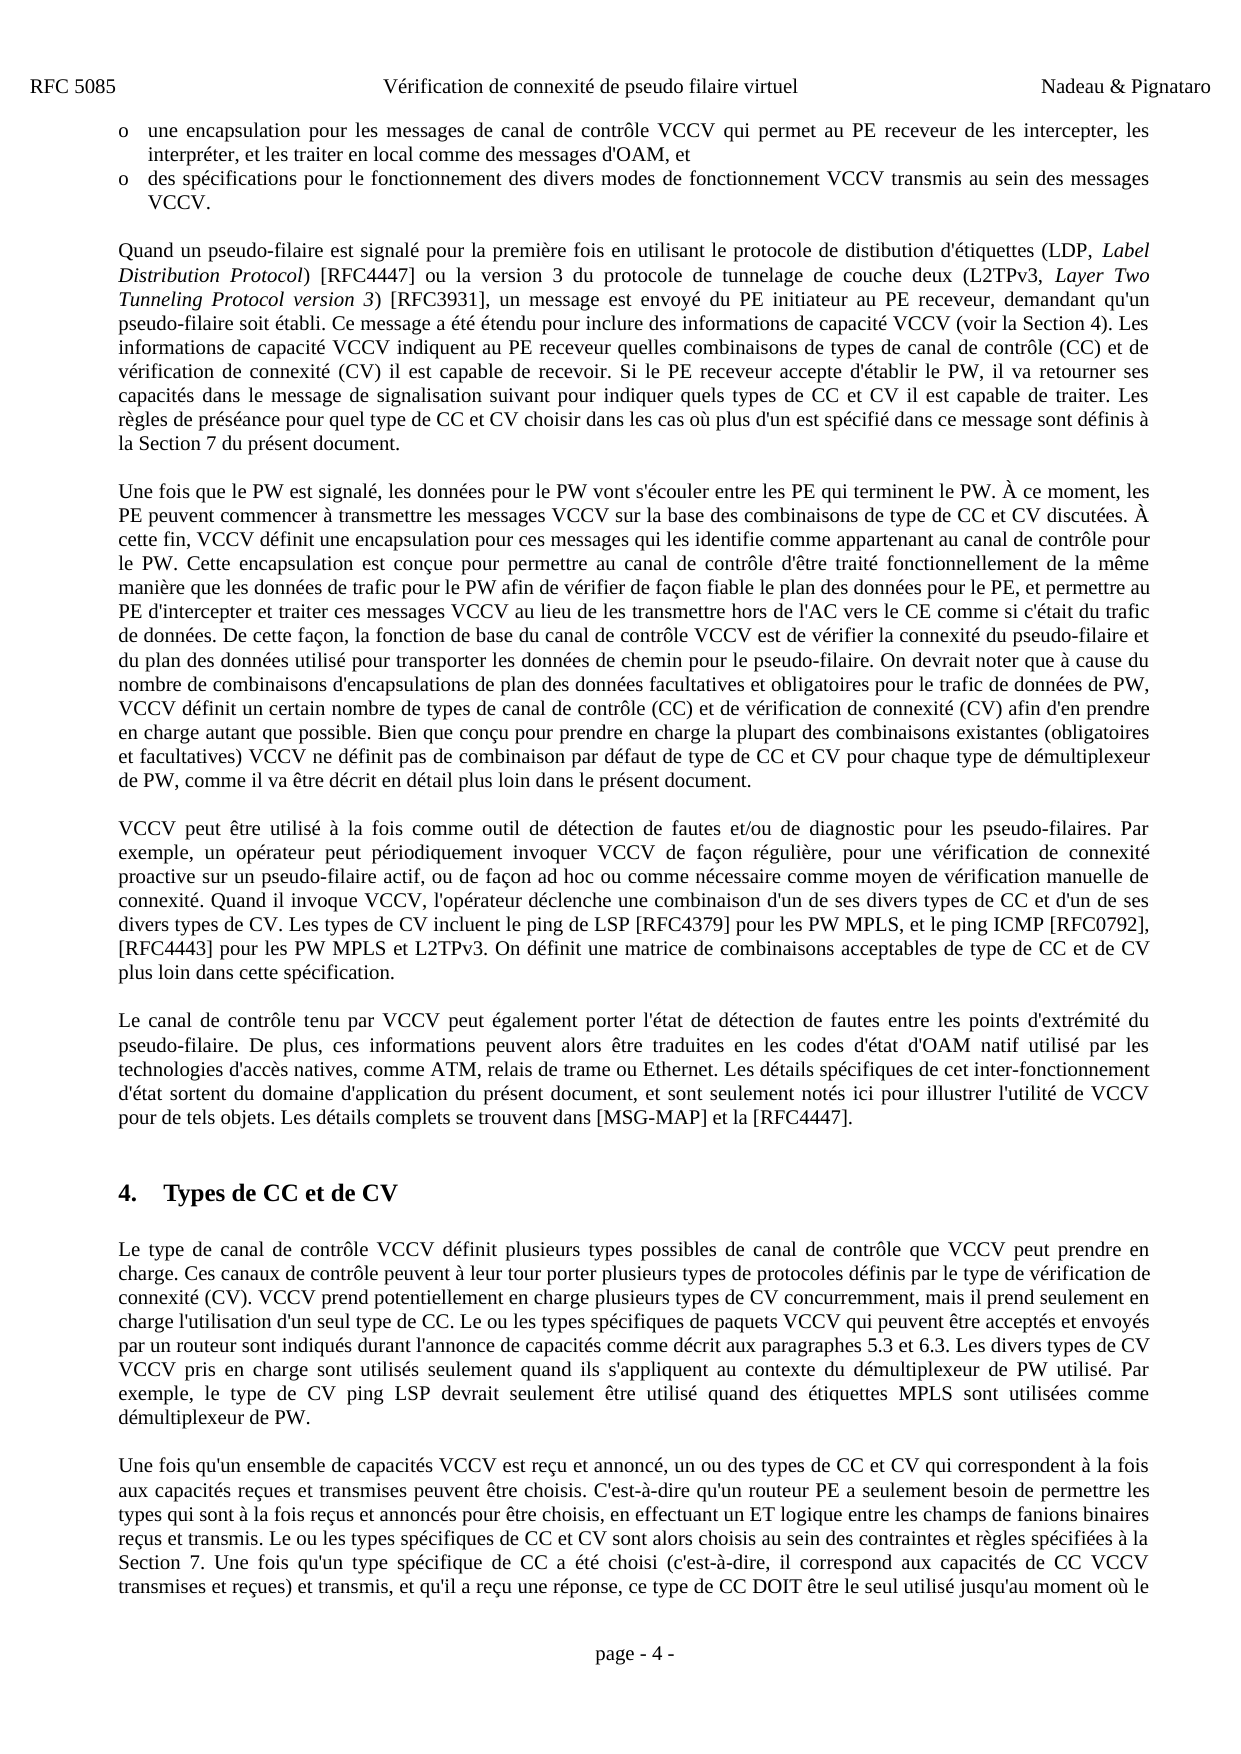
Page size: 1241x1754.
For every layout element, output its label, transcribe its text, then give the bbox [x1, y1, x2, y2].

text Le canal de contrôle tenu par VCCV peut également porter l'état de détection de fautes entre les points d'extrémité du pseudo-filaire. De plus, ces informations peuvent alors être traduites en les codes d'état d'OAM natif utilisé par les technologies d'accès natives, comme ATM, relais de trame ou Ethernet. Les détails spécifiques de cet inter-fonctionnement d'état sortent du domaine d'application du présent document, et sont seulement notés ici pour illustrer l'utilité de VCCV pour de tels objets. Les détails complets se trouvent dans [MSG-MAP] et la [RFC4447]. [118, 1008, 1152, 1129]
text Le type de canal de contrôle VCCV définit plusieurs types possibles de canal de contrôle que VCCV peut prendre en charge. Ces canaux de contrôle peuvent à leur tour porter plusieurs types de protocoles définis par le type de vérification de connexité (CV). VCCV prend potentiellement en charge plusieurs types de CV concurremment, mais il prend seulement en charge l'utilisation d'un seul type de CC. Le ou les types spécifiques de paquets VCCV qui peuvent être acceptés et envoyés par un routeur sont indiqués durant l'annonce de capacités comme décrit aux paragraphes 5.3 et 6.3. Les divers types de CV VCCV pris en charge sont utilisés seulement quand ils s'appliquent au contexte du démultiplexeur de PW utilisé. Par exemple, le type de CV ping LSP devrait seulement être utilisé quand des étiquettes MPLS sont utilisées comme démultiplexeur de PW. [118, 1237, 1152, 1429]
text Une fois que le PW est signalé, les données pour le PW vont s'écouler entre les PE qui terminent le PW. À ce moment, les PE peuvent commencer à transmettre les messages VCCV sur la base des combinaisons de type de CC et CV discutées. À cette fin, VCCV définit une encapsulation pour ces messages qui les identifie comme appartenant au canal de contrôle pour le PW. Cette encapsulation est conçue pour permettre au canal de contrôle d'être traité fonctionnellement de la même manière que les données de trafic pour le PW afin de vérifier de façon fiable le plan des données pour le PE, et permettre au PE d'intercepter et traiter ces messages VCCV au lieu de les transmettre hors de l'AC vers le CE comme si c'était du trafic de données. De cette façon, la fonction de base du canal de contrôle VCCV est de vérifier la connexité du pseudo-filaire et du plan des données utilisé pour transporter les données de chemin pour le pseudo-filaire. On devrait noter que à cause du nombre de combinaisons d'encapsulations de plan des données facultatives et obligatoires pour le trafic de données de PW, VCCV définit un certain nombre de types de canal de contrôle (CC) et de vérification de connexité (CV) afin d'en prendre en charge autant que possible. Bien que conçu pour prendre en charge la plupart des combinaisons existantes (obligatoires et facultatives) VCCV ne définit pas de combinaison par défaut de type de CC et CV pour chaque type de démultiplexeur de PW, comme il va être décrit en détail plus loin dans le présent document. [118, 479, 1152, 792]
text Quand un pseudo-filaire est signalé pour la première fois en utilisant le protocole de distibution d'étiquettes (LDP, Label Distribution Protocol) [RFC4447] ou la version 3 du protocole de tunnelage de couche deux (L2TPv3, Layer Two Tunneling Protocol version 3) [RFC3931], un message est envoyé du PE initiateur au PE receveur, demandant qu'un pseudo-filaire soit établi. Ce message a été étendu pour inclure des informations de capacité VCCV (voir la Section 4). Les informations de capacité VCCV indiquent au PE receveur quelles combinaisons de types de canal de contrôle (CC) et de vérification de connexité (CV) il est capable de recevoir. Si le PE receveur accepte d'établir le PW, il va retourner ses capacités dans le message de signalisation suivant pour indiquer quels types de CC et CV il est capable de traiter. Les règles de préséance pour quel type de CC et CV choisir dans les cas où plus d'un est spécifié dans ce message sont définis à la Section 7 du présent document. [118, 238, 1152, 455]
text o des spécifications pour le fonctionnement des divers modes de fonctionnement VCCV transmis au sein des messages VCCV. [118, 166, 1152, 214]
text VCCV peut être utilisé à la fois comme outil de détection de fautes et/ou de diagnostic pour les pseudo-filaires. Par exemple, un opérateur peut périodiquement invoquer VCCV de façon régulière, pour une vérification de connexité proactive sur un pseudo-filaire actif, ou de façon ad hoc ou comme nécessaire comme moyen de vérification manuelle de connexité. Quand il invoque VCCV, l'opérateur déclenche une combinaison d'un de ses divers types de CC et d'un de ses divers types de CV. Les types de CV incluent le ping de LSP [RFC4379] pour les PW MPLS, et le ping ICMP [RFC0792], [RFC4443] pour les PW MPLS et L2TPv3. On définit une matrice de combinaisons acceptables de type de CC et de CV plus loin dans cette spécification. [118, 816, 1152, 984]
text Une fois qu'un ensemble de capacités VCCV est reçu et annoncé, un ou des types de CC et CV qui correspondent à la fois aux capacités reçues et transmises peuvent être choisis. C'est-à-dire qu'un routeur PE a seulement besoin de permettre les types qui sont à la fois reçus et annoncés pour être choisis, en effectuant un ET logique entre les champs de fanions binaires reçus et transmis. Le ou les types spécifiques de CC et CV sont alors choisis au sein des contraintes et règles spécifiées à la Section 7. Une fois qu'un type spécifique de CC a été choisi (c'est-à-dire, il correspond aux capacités de CC VCCV transmises et reçues) et transmis, et qu'il a reçu une réponse, ce type de CC DOIT être le seul utilisé jusqu'au moment où le [118, 1453, 1152, 1598]
text o une encapsulation pour les messages de canal de contrôle VCCV qui permet au PE receveur de les intercepter, les interpréter, et les traiter en local comme des messages d'OAM, et [118, 118, 1152, 166]
subtitle 4. Types de CC et de CV [118, 1178, 1152, 1207]
